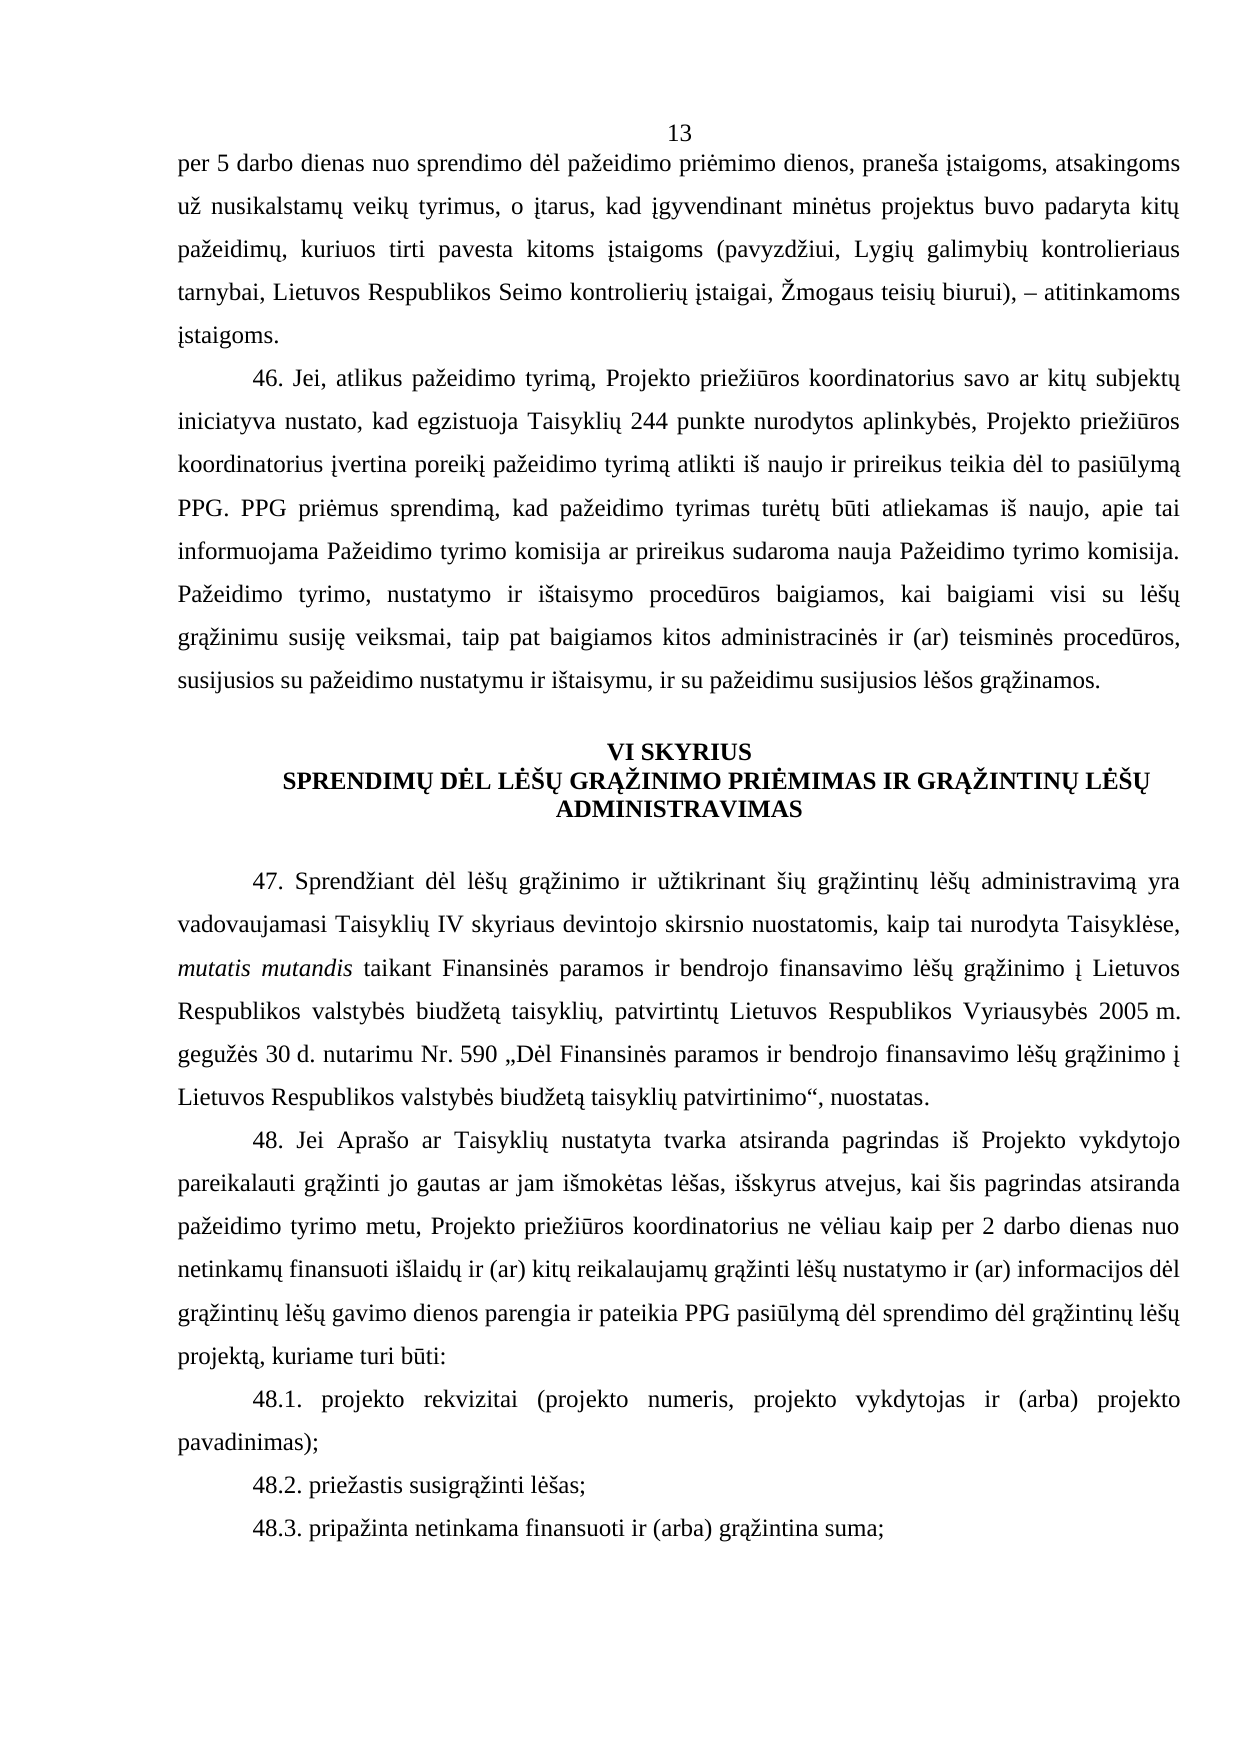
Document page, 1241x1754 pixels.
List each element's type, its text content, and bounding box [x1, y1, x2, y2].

text 46. Jei, atlikus pažeidimo tyrimą, Projekto priežiūros koordinatorius savo ar kitų subjektų iniciatyva nustato, kad egzistuoja Taisyklių 244 punkte nurodytos aplinkybės, Projekto priežiūros koordinatorius įvertina poreikį pažeidimo tyrimą atlikti iš naujo ir prireikus teikia dėl to pasiūlymą PPG. PPG priėmus sprendimą, kad pažeidimo tyrimas turėtų būti atliekamas iš naujo, apie tai informuojama Pažeidimo tyrimo komisija ar prireikus sudaroma nauja Pažeidimo tyrimo komisija. Pažeidimo tyrimo, nustatymo ir ištaisymo procedūros baigiamos, kai baigiami visi su lėšų grąžinimu susiję veiksmai, taip pat baigiamos kitos administracinės ir (ar) teisminės procedūros, susijusios su pažeidimo nustatymu ir ištaisymu, ir su pažeidimu susijusios lėšos grąžinamos. [177, 363, 1181, 694]
text SPRENDIMŲ DĖL LĖŠŲ GRĄŽINIMO PRIĖMIMAS IR GRĄŽINTINŲ LĖŠŲ ADMINISTRAVIMAS [177, 766, 1181, 823]
text 47. Sprendžiant dėl lėšų grąžinimo ir užtikrinant šių grąžintinų lėšų administravimą yra vadovaujamasi Taisyklių IV skyriaus devintojo skirsnio nuostatomis, kaip tai nurodyta Taisyklėse, mutatis mutandis taikant Finansinės paramos ir bendrojo finansavimo lėšų grąžinimo į Lietuvos Respublikos valstybės biudžetą taisyklių, patvirtintų Lietuvos Respublikos Vyriausybės 2005 m. gegužės 30 d. nutarimu Nr. 590 „Dėl Finansinės paramos ir bendrojo finansavimo lėšų grąžinimo į Lietuvos Respublikos valstybės biudžetą taisyklių patvirtinimo“, nuostatas. [177, 866, 1181, 1111]
text 48. Jei Aprašo ar Taisyklių nustatyta tvarka atsiranda pagrindas iš Projekto vykdytojo pareikalauti grąžinti jo gautas ar jam išmokėtas lėšas, išskyrus atvejus, kai šis pagrindas atsiranda pažeidimo tyrimo metu, Projekto priežiūros koordinatorius ne vėliau kaip per 2 darbo dienas nuo netinkamų finansuoti išlaidų ir (ar) kitų reikalaujamų grąžinti lėšų nustatymo ir (ar) informacijos dėl grąžintinų lėšų gavimo dienos parengia ir pateikia PPG pasiūlymą dėl sprendimo dėl grąžintinų lėšų projektą, kuriame turi būti: [177, 1125, 1181, 1369]
text VI SKYRIUS [177, 737, 1181, 766]
text per 5 darbo dienas nuo sprendimo dėl pažeidimo priėmimo dienos, praneša įstaigoms, atsakingoms už nusikalstamų veikų tyrimus, o įtarus, kad įgyvendinant minėtus projektus buvo padaryta kitų pažeidimų, kuriuos tirti pavesta kitoms įstaigoms (pavyzdžiui, Lygių galimybių kontrolieriaus tarnybai, Lietuvos Respublikos Seimo kontrolierių įstaigai, Žmogaus teisių biurui), – atitinkamoms įstaigoms. [177, 148, 1181, 349]
text 48.2. priežastis susigrąžinti lėšas; [177, 1470, 1181, 1499]
text 48.1. projekto rekvizitai (projekto numeris, projekto vykdytojas ir (arba) projekto pavadinimas); [177, 1384, 1181, 1456]
text 48.3. pripažinta netinkama finansuoti ir (arba) grąžintina suma; [177, 1513, 1181, 1542]
